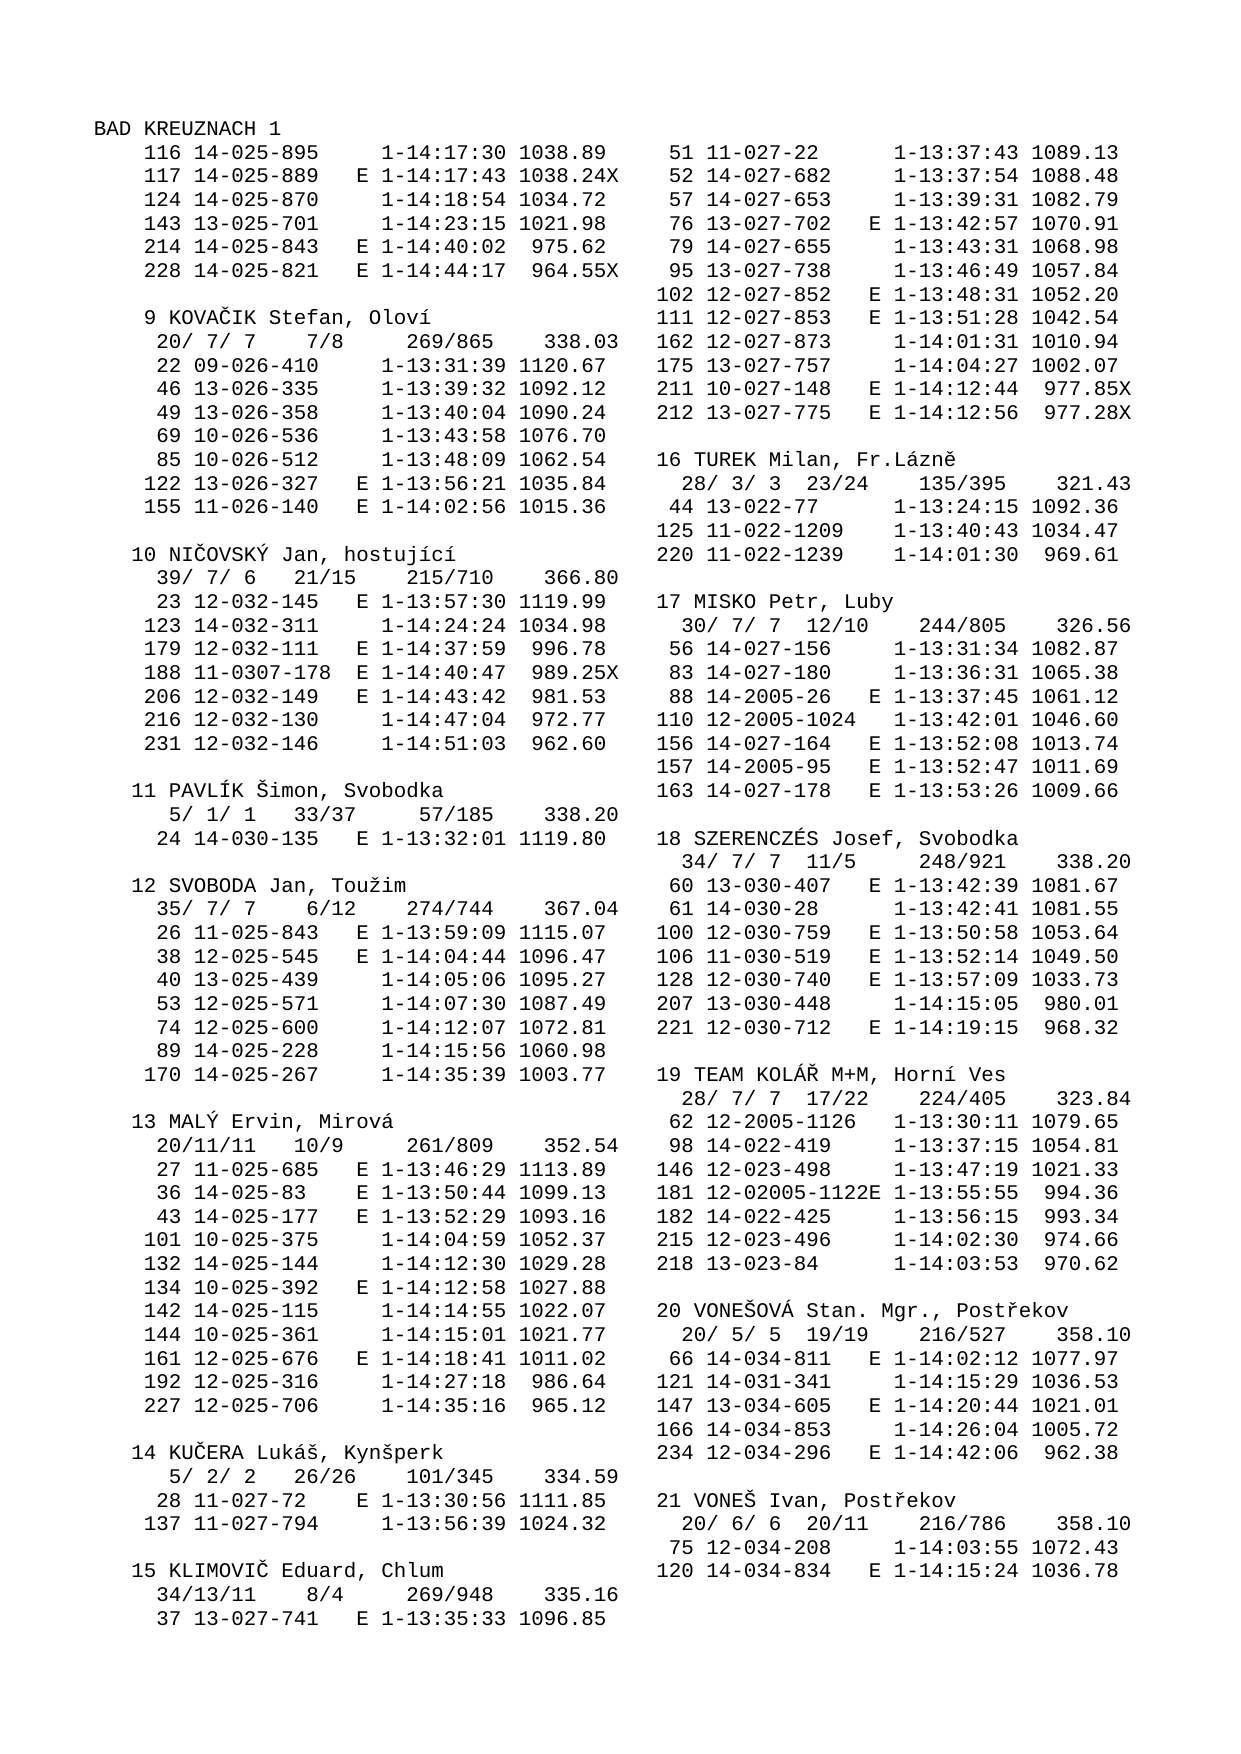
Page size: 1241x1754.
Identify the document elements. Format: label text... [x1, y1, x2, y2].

text 69 10-026-536 1-13:43:58 1076.70 [94, 426, 1151, 449]
text 116 14-025-895 1-14:17:30 1038.89 51 11-027-22 1-13:37:43 1089.13 [94, 142, 1151, 165]
text 132 14-025-144 1-14:12:30 1029.28 218 13-023-84 1-14:03:53 970.62 [94, 1253, 1151, 1277]
text 216 12-032-130 1-14:47:04 972.77 110 12-2005-1024 1-13:42:01 1046.60 [94, 709, 1151, 733]
text 39/ 7/ 6 21/15 215/710 366.80 [94, 567, 1151, 591]
text 43 14-025-177 E 1-13:52:29 1093.16 182 14-022-425 1-13:56:15 993.34 [94, 1206, 1151, 1229]
text 228 14-025-821 E 1-14:44:17 964.55X 95 13-027-738 1-13:46:49 1057.84 [94, 260, 1151, 284]
text 142 14-025-115 1-14:14:55 1022.07 20 VONEŠOVÁ Stan. Mgr., Postřekov [94, 1300, 1151, 1324]
text 170 14-025-267 1-14:35:39 1003.77 19 TEAM KOLÁŘ M+M, Horní Ves [94, 1064, 1151, 1088]
text 22 09-026-410 1-13:31:39 1120.67 175 13-027-757 1-14:04:27 1002.07 [94, 354, 1151, 378]
text 34/ 7/ 7 11/5 248/921 338.20 [94, 851, 1151, 875]
text 5/ 2/ 2 26/26 101/345 334.59 [94, 1466, 1151, 1489]
text 179 12-032-111 E 1-14:37:59 996.78 56 14-027-156 1-13:31:34 1082.87 [94, 638, 1151, 662]
text 137 11-027-794 1-13:56:39 1024.32 20/ 6/ 6 20/11 216/786 358.10 [94, 1513, 1151, 1537]
text 49 13-026-358 1-13:40:04 1090.24 212 13-027-775 E 1-14:12:56 977.28X [94, 402, 1151, 426]
text 143 13-025-701 1-14:23:15 1021.98 76 13-027-702 E 1-13:42:57 1070.91 [94, 213, 1151, 236]
text 75 12-034-208 1-14:03:55 1072.43 [94, 1537, 1151, 1561]
text 155 11-026-140 E 1-14:02:56 1015.36 44 13-022-77 1-13:24:15 1092.36 [94, 496, 1151, 520]
text 23 12-032-145 E 1-13:57:30 1119.99 17 MISKO Petr, Luby [94, 591, 1151, 615]
text 214 14-025-843 E 1-14:40:02 975.62 79 14-027-655 1-13:43:31 1068.98 [94, 236, 1151, 260]
text 231 12-032-146 1-14:51:03 962.60 156 14-027-164 E 1-13:52:08 1013.74 [94, 733, 1151, 757]
text 124 14-025-870 1-14:18:54 1034.72 57 14-027-653 1-13:39:31 1082.79 [94, 189, 1151, 213]
text 122 13-026-327 E 1-13:56:21 1035.84 28/ 3/ 3 23/24 135/395 321.43 [94, 473, 1151, 496]
text 20/11/11 10/9 261/809 352.54 98 14-022-419 1-13:37:15 1054.81 [94, 1135, 1151, 1158]
text 26 11-025-843 E 1-13:59:09 1115.07 100 12-030-759 E 1-13:50:58 1053.64 [94, 922, 1151, 946]
text 117 14-025-889 E 1-14:17:43 1038.24X 52 14-027-682 1-13:37:54 1088.48 [94, 165, 1151, 189]
text 227 12-025-706 1-14:35:16 965.12 147 13-034-605 E 1-14:20:44 1021.01 [94, 1395, 1151, 1419]
text 166 14-034-853 1-14:26:04 1005.72 [94, 1419, 1151, 1442]
text 20/ 7/ 7 7/8 269/865 338.03 162 12-027-873 1-14:01:31 1010.94 [94, 331, 1151, 354]
text 102 12-027-852 E 1-13:48:31 1052.20 [94, 284, 1151, 307]
text 40 13-025-439 1-14:05:06 1095.27 128 12-030-740 E 1-13:57:09 1033.73 [94, 969, 1151, 993]
text 85 10-026-512 1-13:48:09 1062.54 16 TUREK Milan, Fr.Lázně [94, 449, 1151, 473]
text 10 NIČOVSKÝ Jan, hostující 220 11-022-1239 1-14:01:30 969.61 [94, 544, 1151, 567]
text 34/13/11 8/4 269/948 335.16 [94, 1584, 1151, 1608]
text 15 KLIMOVIČ Eduard, Chlum 120 14-034-834 E 1-14:15:24 1036.78 [94, 1561, 1151, 1584]
text BAD KREUZNACH 1 [94, 118, 1151, 142]
text 46 13-026-335 1-13:39:32 1092.12 211 10-027-148 E 1-14:12:44 977.85X [94, 378, 1151, 402]
text 125 11-022-1209 1-13:40:43 1034.47 [94, 520, 1151, 544]
text 123 14-032-311 1-14:24:24 1034.98 30/ 7/ 7 12/10 244/805 326.56 [94, 615, 1151, 638]
text 161 12-025-676 E 1-14:18:41 1011.02 66 14-034-811 E 1-14:02:12 1077.97 [94, 1348, 1151, 1371]
text 24 14-030-135 E 1-13:32:01 1119.80 18 SZERENCZÉS Josef, Svobodka [94, 827, 1151, 851]
text 36 14-025-83 E 1-13:50:44 1099.13 181 12-02005-1122E 1-13:55:55 994.36 [94, 1182, 1151, 1206]
text 35/ 7/ 7 6/12 274/744 367.04 61 14-030-28 1-13:42:41 1081.55 [94, 898, 1151, 922]
text 144 10-025-361 1-14:15:01 1021.77 20/ 5/ 5 19/19 216/527 358.10 [94, 1324, 1151, 1348]
text 53 12-025-571 1-14:07:30 1087.49 207 13-030-448 1-14:15:05 980.01 [94, 993, 1151, 1017]
text 37 13-027-741 E 1-13:35:33 1096.85 [94, 1608, 1151, 1631]
text 101 10-025-375 1-14:04:59 1052.37 215 12-023-496 1-14:02:30 974.66 [94, 1229, 1151, 1253]
text 89 14-025-228 1-14:15:56 1060.98 [94, 1040, 1151, 1064]
text 9 KOVAČIK Stefan, Oloví 111 12-027-853 E 1-13:51:28 1042.54 [94, 307, 1151, 331]
text 28 11-027-72 E 1-13:30:56 1111.85 21 VONEŠ Ivan, Postřekov [94, 1489, 1151, 1513]
text 157 14-2005-95 E 1-13:52:47 1011.69 [94, 757, 1151, 780]
text 5/ 1/ 1 33/37 57/185 338.20 [94, 804, 1151, 827]
text 134 10-025-392 E 1-14:12:58 1027.88 [94, 1277, 1151, 1300]
text 28/ 7/ 7 17/22 224/405 323.84 [94, 1088, 1151, 1111]
text 12 SVOBODA Jan, Toužim 60 13-030-407 E 1-13:42:39 1081.67 [94, 875, 1151, 898]
text 192 12-025-316 1-14:27:18 986.64 121 14-031-341 1-14:15:29 1036.53 [94, 1371, 1151, 1395]
text 14 KUČERA Lukáš, Kynšperk 234 12-034-296 E 1-14:42:06 962.38 [94, 1442, 1151, 1466]
text 11 PAVLÍK Šimon, Svobodka 163 14-027-178 E 1-13:53:26 1009.66 [94, 780, 1151, 804]
text 13 MALÝ Ervin, Mirová 62 12-2005-1126 1-13:30:11 1079.65 [94, 1111, 1151, 1135]
text 206 12-032-149 E 1-14:43:42 981.53 88 14-2005-26 E 1-13:37:45 1061.12 [94, 686, 1151, 709]
text 188 11-0307-178 E 1-14:40:47 989.25X 83 14-027-180 1-13:36:31 1065.38 [94, 662, 1151, 686]
text 38 12-025-545 E 1-14:04:44 1096.47 106 11-030-519 E 1-13:52:14 1049.50 [94, 946, 1151, 969]
text 74 12-025-600 1-14:12:07 1072.81 221 12-030-712 E 1-14:19:15 968.32 [94, 1017, 1151, 1040]
text 27 11-025-685 E 1-13:46:29 1113.89 146 12-023-498 1-13:47:19 1021.33 [94, 1158, 1151, 1182]
